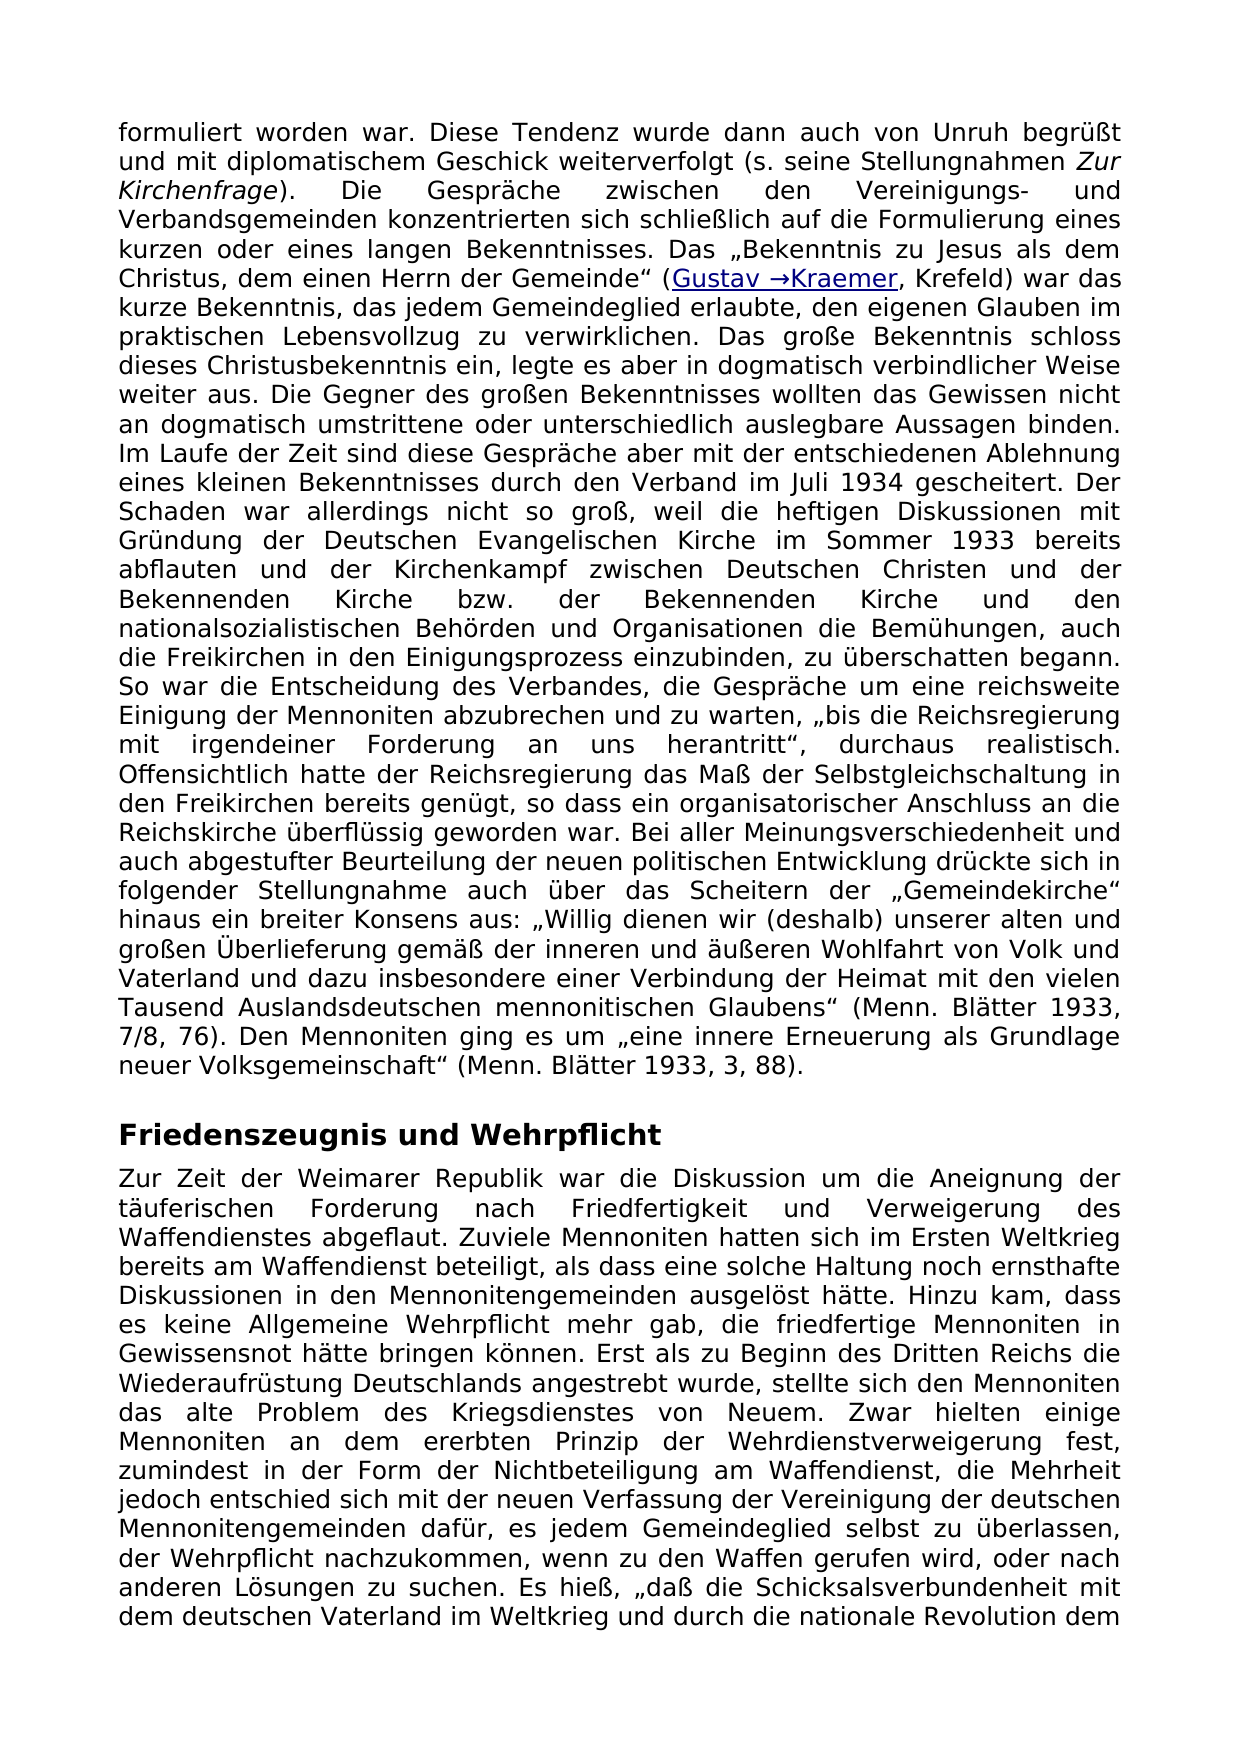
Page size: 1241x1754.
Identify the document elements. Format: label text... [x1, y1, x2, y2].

subtitle Friedenszeugnis und Wehrpflicht [118, 1118, 1122, 1152]
text Zur Zeit der Weimarer Republik war die Diskussion um die Aneignung der täuferischen Forderung nach Friedfertigkeit und Verweigerung des Waffendienstes abgeflaut. Zuviele Mennoniten hatten sich im Ersten Weltkrieg bereits am Waffendienst beteiligt, als dass eine solche Haltung noch ernsthafte Diskussionen in den Mennonitengemeinden ausgelöst hätte. Hinzu kam, dass es keine Allgemeine Wehrpflicht mehr gab, die friedfertige Mennoniten in Gewissensnot hätte bringen können. Erst als zu Beginn des Dritten Reichs die Wiederaufrüstung Deutschlands angestrebt wurde, stellte sich den Mennoniten das alte Problem des Kriegsdienstes von Neuem. Zwar hielten einige Mennoniten an dem ererbten Prinzip der Wehrdienstverweigerung fest, zumindest in der Form der Nichtbeteiligung am Waffendienst, die Mehrheit jedoch entschied sich mit der neuen Verfassung der Vereinigung der deutschen Mennonitengemeinden dafür, es jedem Gemeindeglied selbst zu überlassen, der Wehrpflicht nachzukommen, wenn zu den Waffen gerufen wird, oder nach anderen Lösungen zu suchen. Es hieß, „daß die Schicksalsverbundenheit mit dem deutschen Vaterland im Weltkrieg und durch die nationale Revolution dem [118, 1164, 1122, 1631]
text formuliert worden war. Diese Tendenz wurde dann auch von Unruh begrüßt und mit diplomatischem Geschick weiterverfolgt (s. seine Stellungnahmen Zur Kirchenfrage). Die Gespräche zwischen den Vereinigungs- und Verbandsgemeinden konzentrierten sich schließlich auf die Formulierung eines kurzen oder eines langen Bekenntnisses. Das „Bekenntnis zu Jesus als dem Christus, dem einen Herrn der Gemeinde“ (Gustav →Kraemer, Krefeld) war das kurze Bekenntnis, das jedem Gemeindeglied erlaubte, den eigenen Glauben im praktischen Lebensvollzug zu verwirklichen. Das große Bekenntnis schloss dieses Christusbekenntnis ein, legte es aber in dogmatisch verbindlicher Weise weiter aus. Die Gegner des großen Bekenntnisses wollten das Gewissen nicht an dogmatisch umstrittene oder unterschiedlich auslegbare Aussagen binden. Im Laufe der Zeit sind diese Gespräche aber mit der entschiedenen Ablehnung eines kleinen Bekenntnisses durch den Verband im Juli 1934 gescheitert. Der Schaden war allerdings nicht so groß, weil die heftigen Diskussionen mit Gründung der Deutschen Evangelischen Kirche im Sommer 1933 bereits abflauten und der Kirchenkampf zwischen Deutschen Christen und der Bekennenden Kirche bzw. der Bekennenden Kirche und den nationalsozialistischen Behörden und Organisationen die Bemühungen, auch die Freikirchen in den Einigungsprozess einzubinden, zu überschatten begann. So war die Entscheidung des Verbandes, die Gespräche um eine reichsweite Einigung der Mennoniten abzubrechen und zu warten, „bis die Reichsregierung mit irgendeiner Forderung an uns herantritt“, durchaus realistisch. Offensichtlich hatte der Reichsregierung das Maß der Selbstgleichschaltung in den Freikirchen bereits genügt, so dass ein organisatorischer Anschluss an die Reichskirche überflüssig geworden war. Bei aller Meinungsverschiedenheit und auch abgestufter Beurteilung der neuen politischen Entwicklung drückte sich in folgender Stellungnahme auch über das Scheitern der „Gemeindekirche“ hinaus ein breiter Konsens aus: „Willig dienen wir (deshalb) unserer alten und großen Überlieferung gemäß der inneren und äußeren Wohlfahrt von Volk und Vaterland und dazu insbesondere einer Verbindung der Heimat mit den vielen Tausend Auslandsdeutschen mennonitischen Glaubens“ (Menn. Blätter 1933, 7/8, 76). Den Mennoniten ging es um „eine innere Erneuerung als Grundlage neuer Volksgemeinschaft“ (Menn. Blätter 1933, 3, 88). [118, 118, 1122, 1081]
